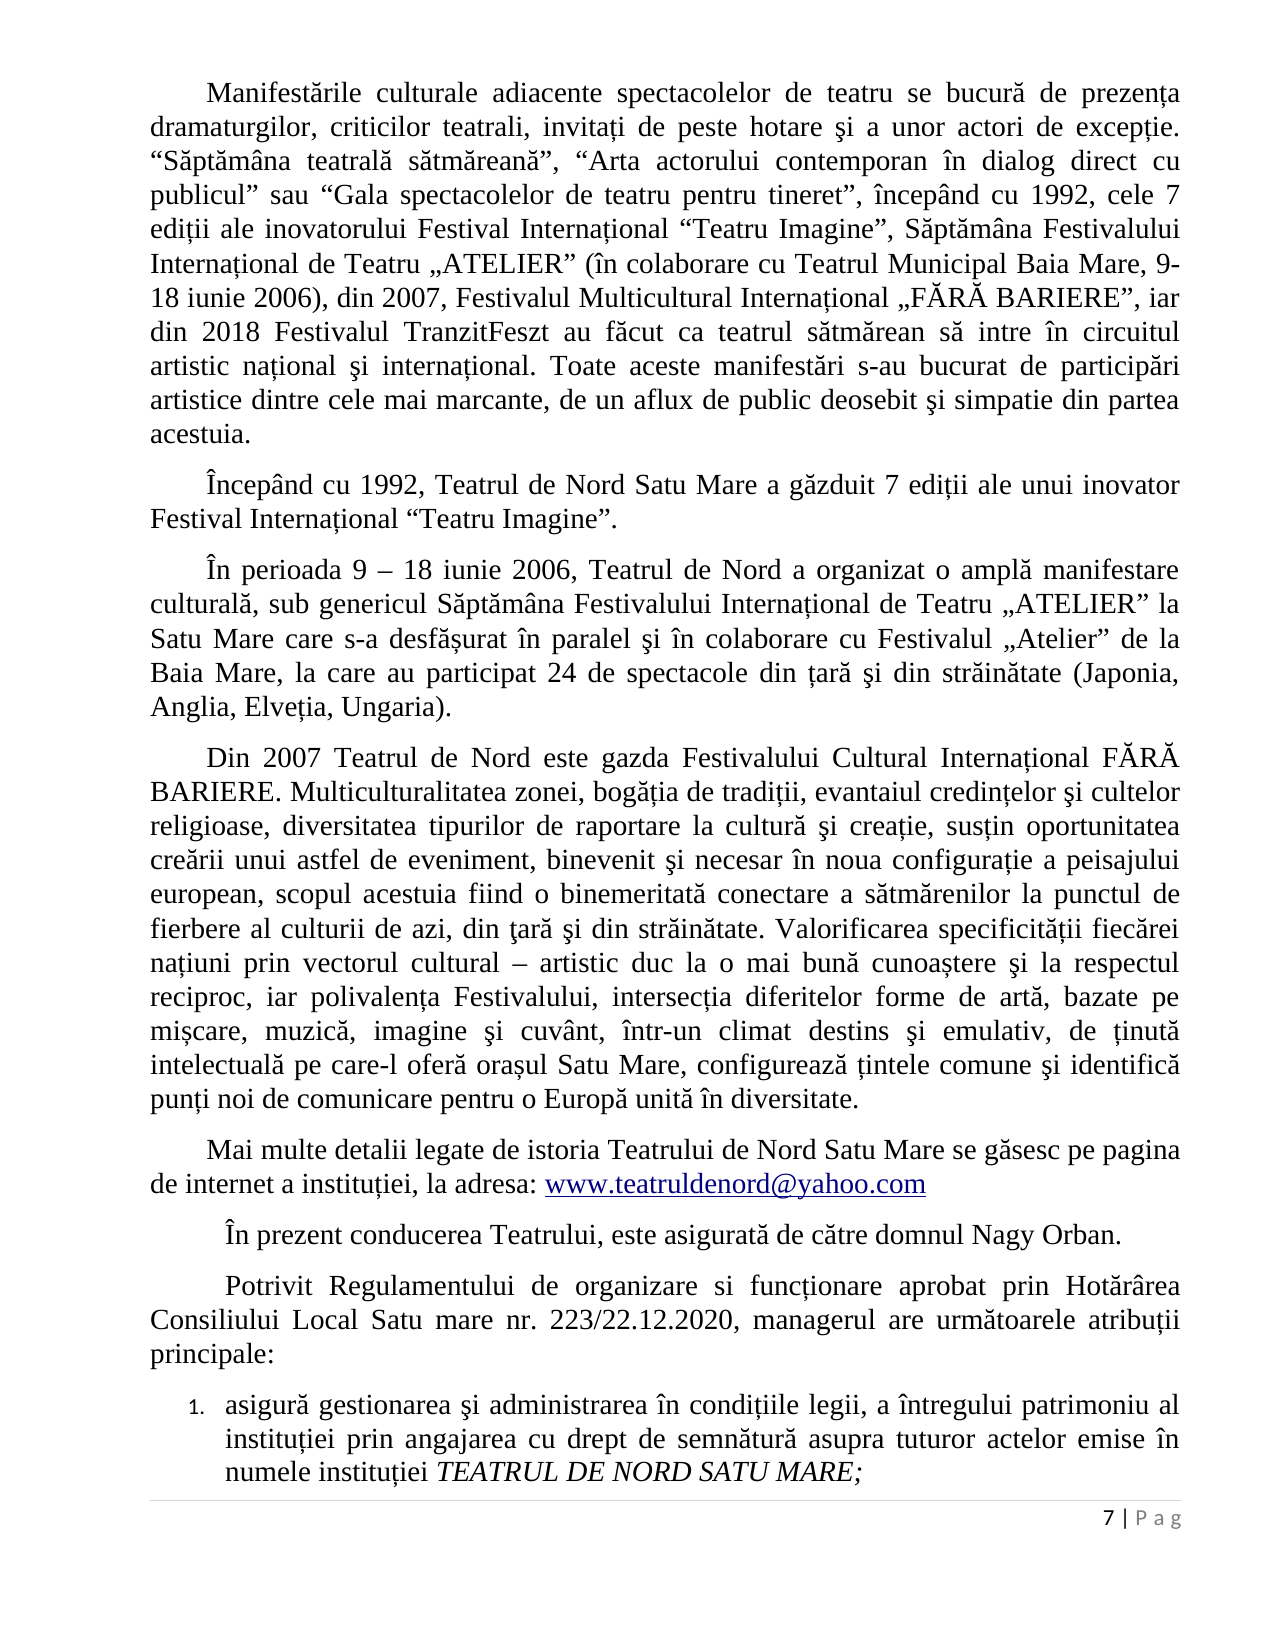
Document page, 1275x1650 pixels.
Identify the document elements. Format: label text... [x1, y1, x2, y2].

text În perioada 9 – 18 iunie 2006, Teatrul de Nord a organizat o amplă manifestare culturală, sub genericul Săptămâna Festivalului Internațional de Teatru „ATELIER” la Satu Mare care s-a desfășurat în paralel şi în colaborare cu Festivalul „Atelier” de la Baia Mare, la care au participat 24 de spectacole din țară şi din străinătate (Japonia, Anglia, Elveția, Ungaria). [150, 552, 1181, 723]
text Din 2007 Teatrul de Nord este gazda Festivalului Cultural Internațional FĂRĂ BARIERE. Multiculturalitatea zonei, bogăția de tradiții, evantaiul credințelor şi cultelor religioase, diversitatea tipurilor de raportare la cultură şi creație, susțin oportunitatea creării unui astfel de eveniment, binevenit şi necesar în noua configurație a peisajului european, scopul acestuia fiind o binemeritată conectare a sătmărenilor la punctul de fierbere al culturii de azi, din ţară şi din străinătate. Valorificarea specificității fiecărei națiuni prin vectorul cultural – artistic duc la o mai bună cunoaștere şi la respectul reciproc, iar polivalența Festivalului, intersecția diferitelor forme de artă, bazate pe mișcare, muzică, imagine şi cuvânt, într-un climat destins şi emulativ, de ținută intelectuală pe care-l oferă orașul Satu Mare, configurează țintele comune şi identifică punți noi de comunicare pentru o Europă unită în diversitate. [150, 740, 1181, 1115]
text În prezent conducerea Teatrului, este asigurată de către domnul Nagy Orban. [150, 1217, 1181, 1251]
text Începând cu 1992, Teatrul de Nord Satu Mare a găzduit 7 ediții ale unui inovator Festival Internațional “Teatru Imagine”. [150, 467, 1181, 535]
text Manifestările culturale adiacente spectacolelor de teatru se bucură de prezența dramaturgilor, criticilor teatrali, invitați de peste hotare şi a unor actori de excepție. “Săptămâna teatrală sătmăreană”, “Arta actorului contemporan în dialog direct cu publicul” sau “Gala spectacolelor de teatru pentru tineret”, începând cu 1992, cele 7 ediții ale inovatorului Festival Internațional “Teatru Imagine”, Săptămâna Festivalului Internațional de Teatru „ATELIER” (în colaborare cu Teatrul Municipal Baia Mare, 9-18 iunie 2006), din 2007, Festivalul Multicultural Internațional „FĂRĂ BARIERE”, iar din 2018 Festivalul TranzitFeszt au făcut ca teatrul sătmărean să intre în circuitul artistic național şi internațional. Toate aceste manifestări s-au bucurat de participări artistice dintre cele mai marcante, de un aflux de public deosebit şi simpatie din partea acestuia. [150, 75, 1181, 450]
text Potrivit Regulamentului de organizare si funcționare aprobat prin Hotărârea Consiliului Local Satu mare nr. 223/22.12.2020, managerul are următoarele atribuții principale: [150, 1268, 1181, 1370]
text Mai multe detalii legate de istoria Teatrului de Nord Satu Mare se găsesc pe pagina de internet a instituției, la adresa: www.teatruldenord@yahoo.com [150, 1132, 1181, 1200]
list asigură gestionarea şi administrarea în condițiile legii, a întregului patrimoniu al instituției prin angajarea cu drept de semnătură asupra tuturor actelor emise în numele instituției TEATRUL DE NORD SATU MARE; [187, 1387, 1181, 1488]
